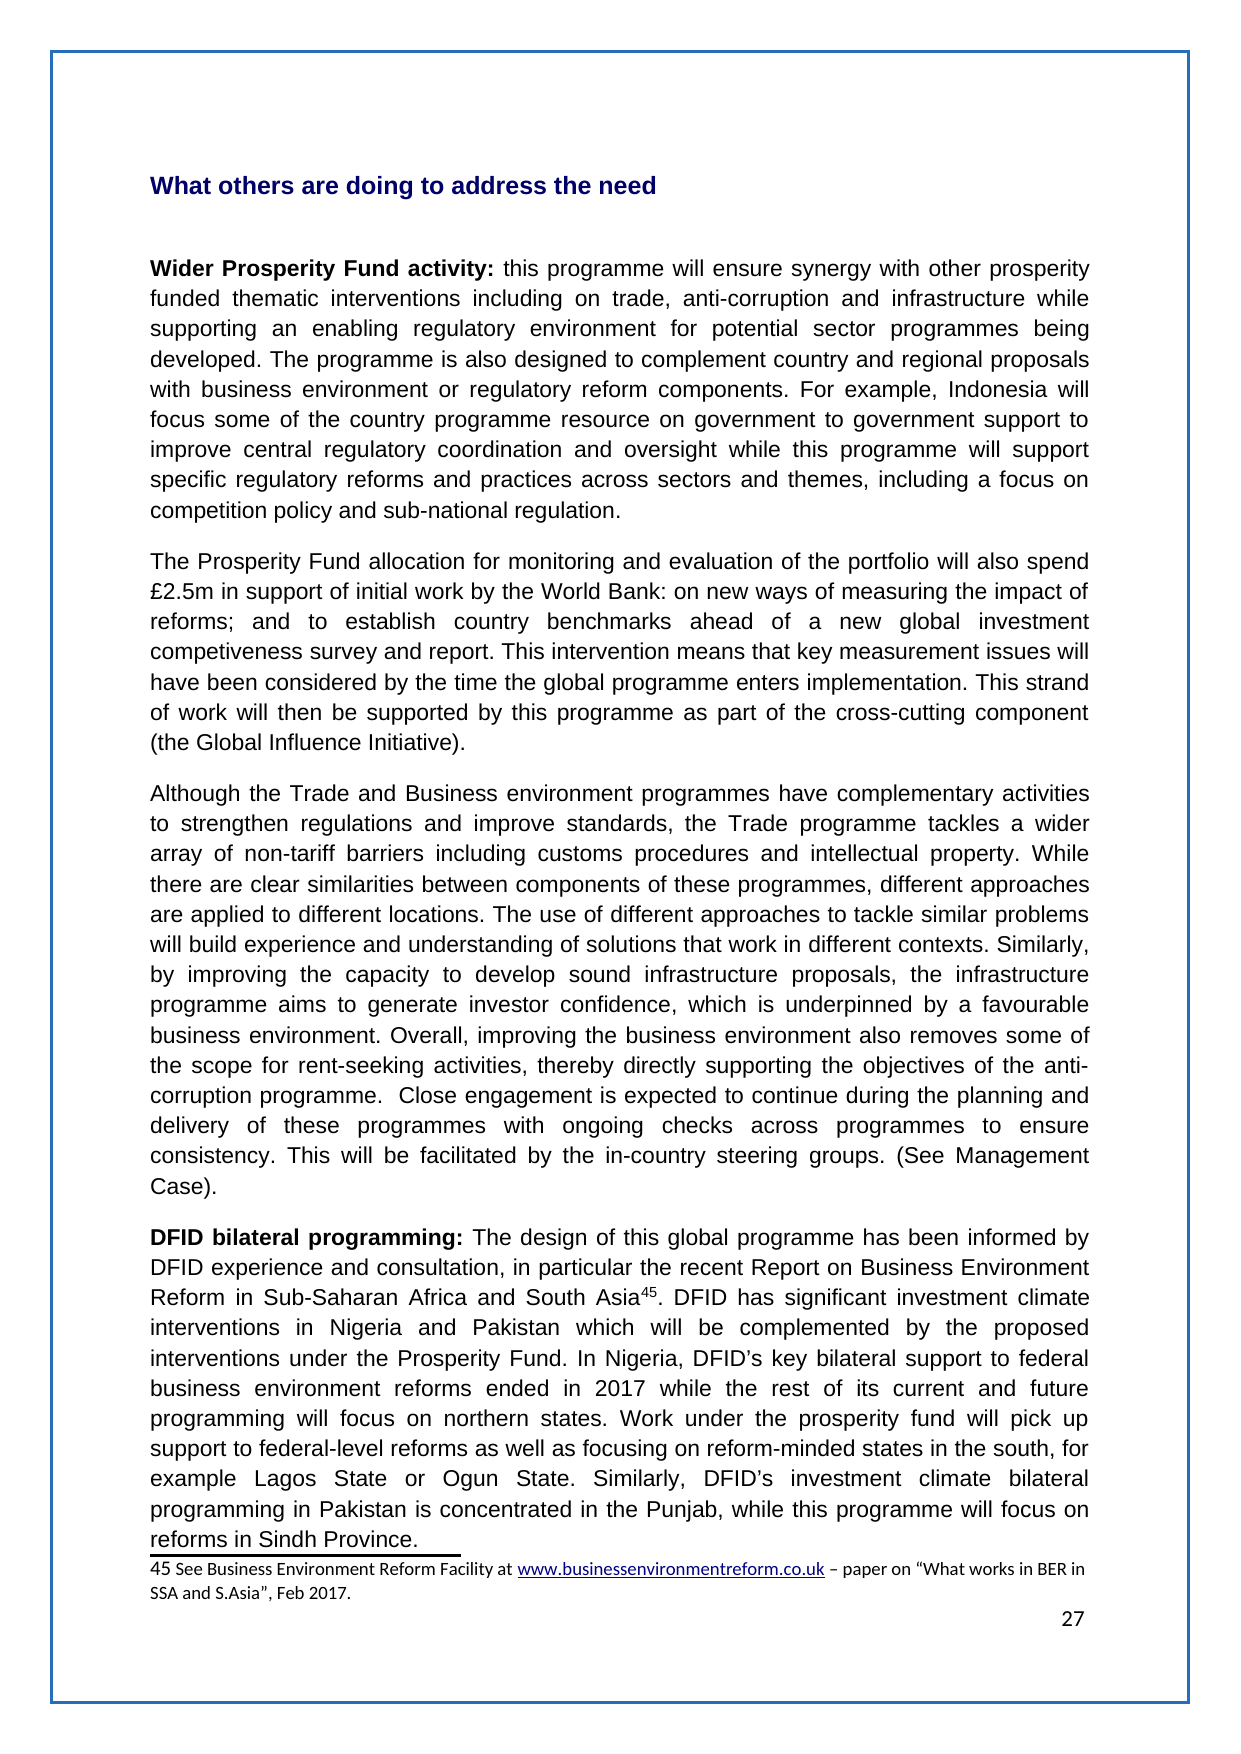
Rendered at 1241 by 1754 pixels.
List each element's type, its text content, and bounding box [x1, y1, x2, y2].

text DFID bilateral programming: The design of this global programme has been informed by DFID experience and consultation, in particular the recent Report on Business Environment Reform in Sub-Saharan Africa and South Asia. DFID has significant investment climate interventions in Nigeria and Pakistan which will be complemented by the proposed interventions under the Prosperity Fund. In Nigeria, DFID’s key bilateral support to federal business environment reforms ended in 2017 while the rest of its current and future programming will focus on northern states. Work under the prosperity fund will pick up support to federal-level reforms as well as focusing on reform-minded states in the south, for example Lagos State or Ogun State. Similarly, DFID’s investment climate bilateral programming in Pakistan is concentrated in the Punjab, while this programme will focus on reforms in Sindh Province. [150, 1224, 1090, 1552]
text See Business Environment Reform Facility at www.businessenvironmentreform.co.uk – paper on “What works in BER in SSA and S.Asia”, Feb 2017. [150, 1556, 1090, 1604]
subtitle What others are doing to address the need [150, 171, 1090, 199]
text The Prosperity Fund allocation for monitoring and evaluation of the portfolio will also spend £2.5m in support of initial work by the World Bank: on new ways of measuring the impact of reforms; and to establish country benchmarks ahead of a new global investment competiveness survey and report. This intervention means that key measurement issues will have been considered by the time the global programme enters implementation. This strand of work will then be supported by this programme as part of the cross-cutting component (the Global Influence Initiative). [150, 548, 1090, 755]
text Although the Trade and Business environment programmes have complementary activities to strengthen regulations and improve standards, the Trade programme tackles a wider array of non-tariff barriers including customs procedures and intellectual property. While there are clear similarities between components of these programmes, different approaches are applied to different locations. The use of different approaches to tackle similar problems will build experience and understanding of solutions that work in different contexts. Similarly, by improving the capacity to develop sound infrastructure proposals, the infrastructure programme aims to generate investor confidence, which is underpinned by a favourable business environment. Overall, improving the business environment also removes some of the scope for rent-seeking activities, thereby directly supporting the objectives of the anti-corruption programme. Close engagement is expected to continue during the planning and delivery of these programmes with ongoing checks across programmes to ensure consistency. This will be facilitated by the in-country steering groups. (See Management Case). [150, 780, 1090, 1199]
text Wider Prosperity Fund activity: this programme will ensure synergy with other prosperity funded thematic interventions including on trade, anti-corruption and infrastructure while supporting an enabling regulatory environment for potential sector programmes being developed. The programme is also designed to complement country and regional proposals with business environment or regulatory reform components. For example, Indonesia will focus some of the country programme resource on government to government support to improve central regulatory coordination and oversight while this programme will support specific regulatory reforms and practices across sectors and themes, including a focus on competition policy and sub-national regulation. [150, 255, 1090, 523]
